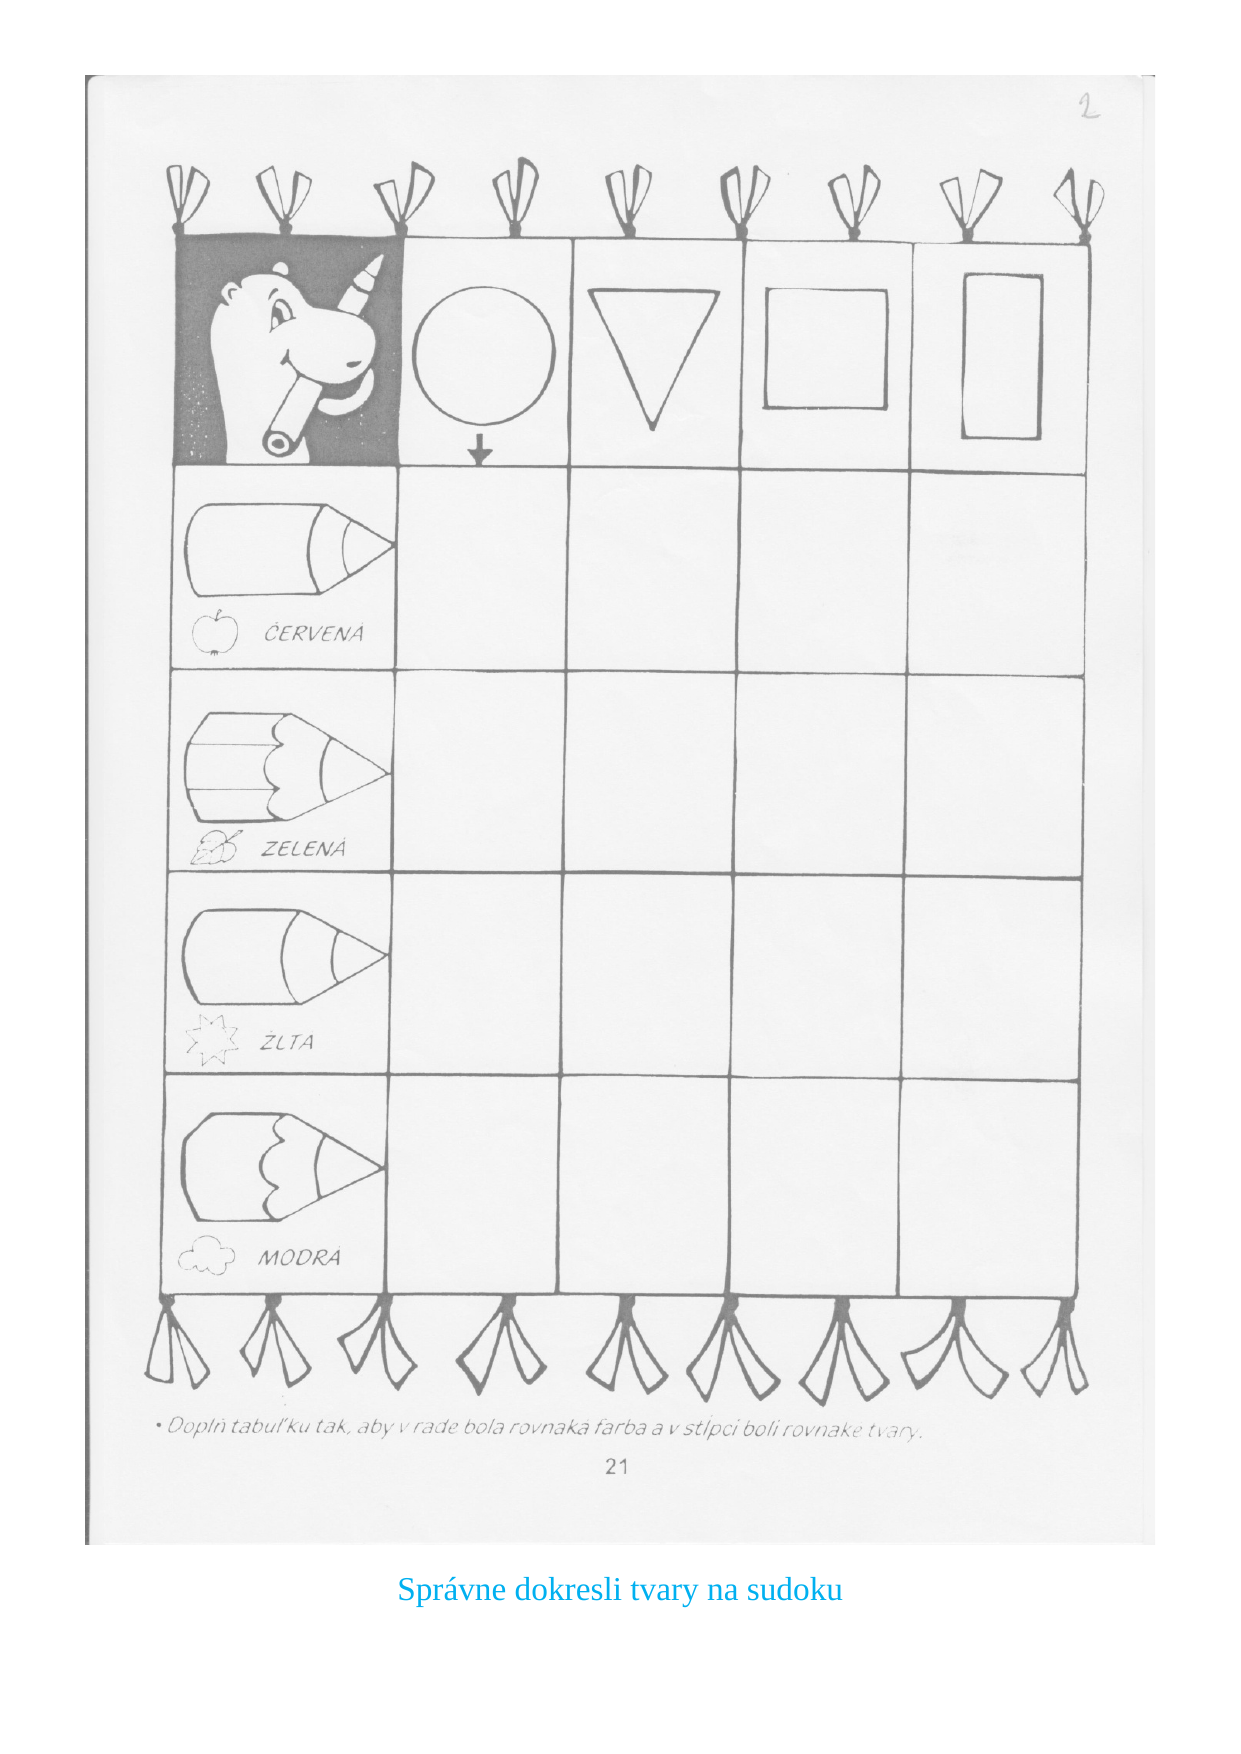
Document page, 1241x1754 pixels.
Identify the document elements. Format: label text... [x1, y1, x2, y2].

picture [85, 75, 1156, 1545]
text Správne dokresli tvary na sudoku [75, 1569, 1165, 1608]
